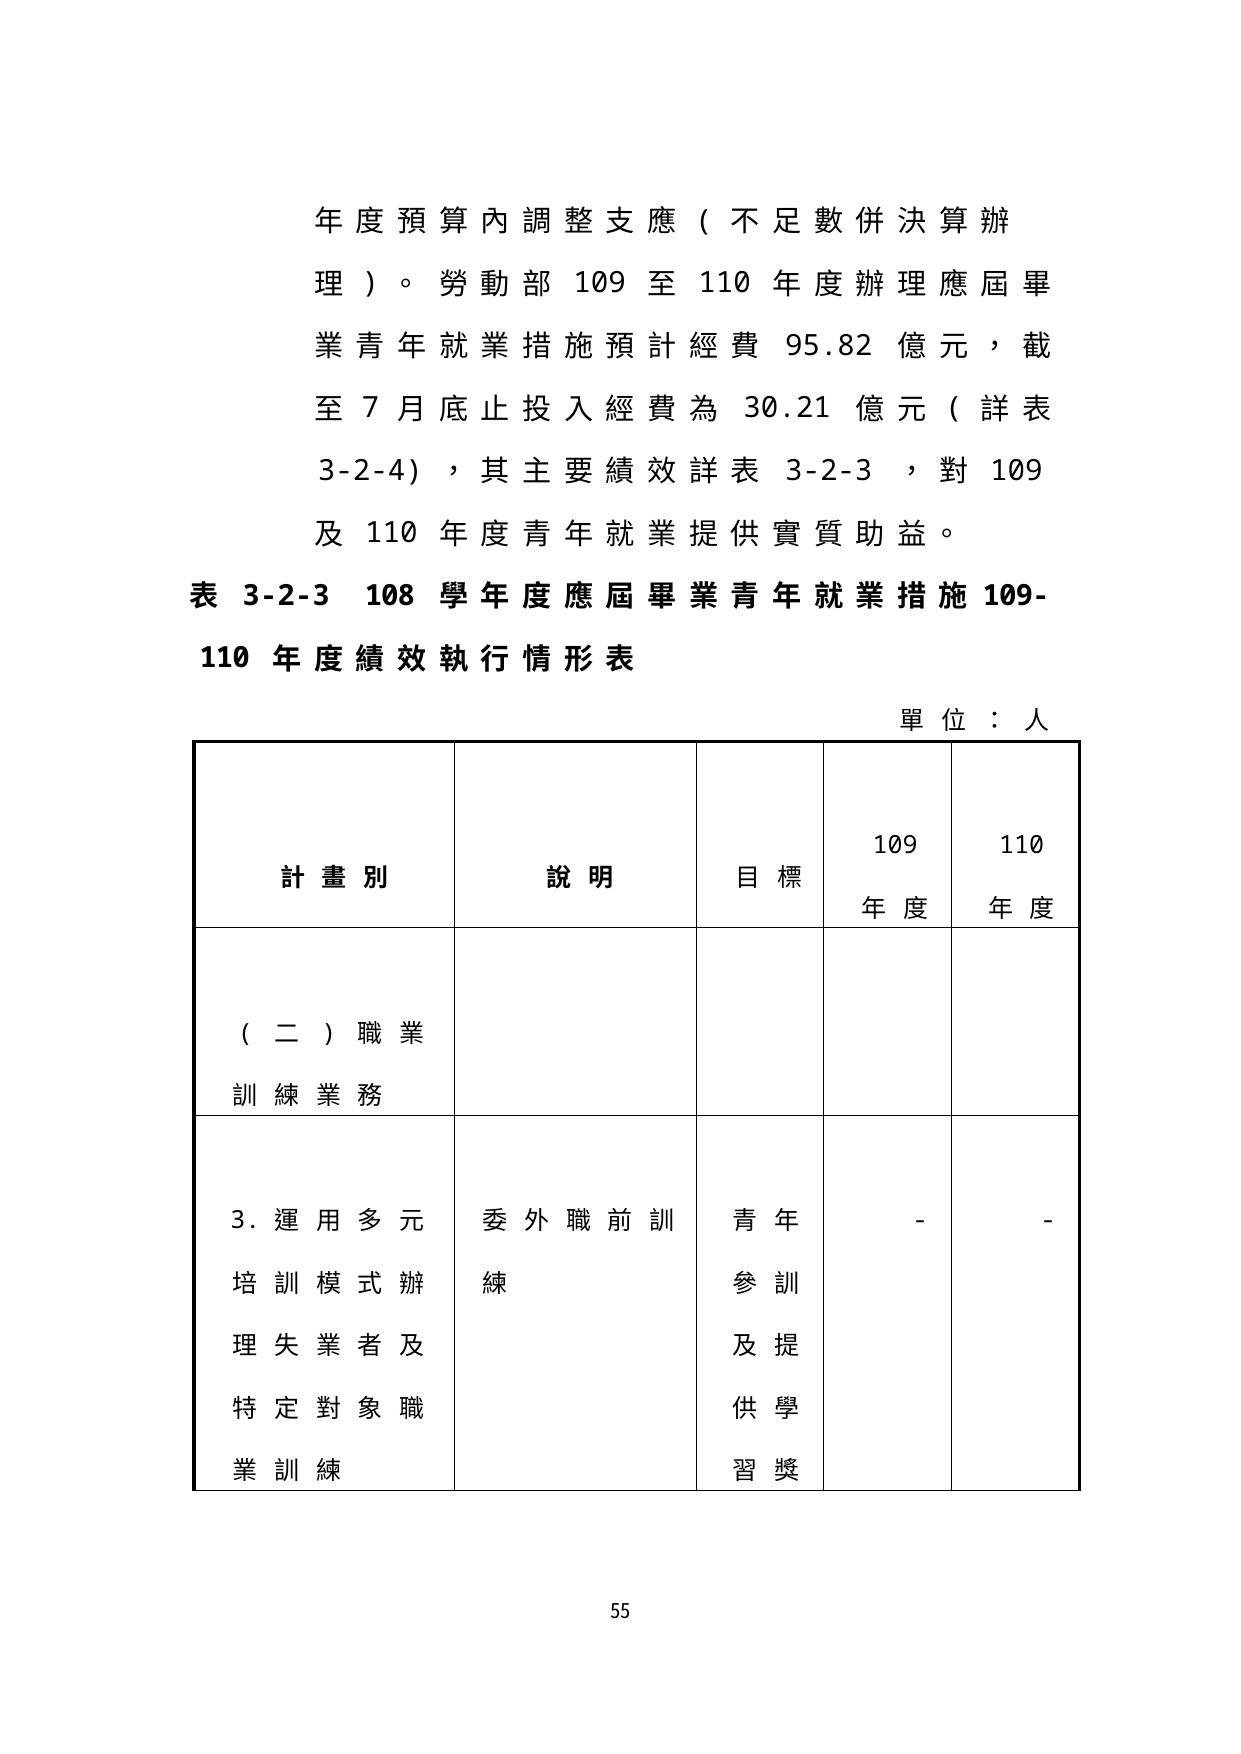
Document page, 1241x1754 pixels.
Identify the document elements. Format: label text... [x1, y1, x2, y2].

table_cell [455, 928, 696, 1115]
table_cell [824, 928, 951, 1115]
table_cell 3.運用多元培訓模式辦理失業者及特定對象職業訓練 [196, 1116, 454, 1490]
table_header 計畫別 [196, 743, 454, 927]
table_cell - [824, 1116, 951, 1490]
table_header 110年度 [952, 743, 1078, 927]
text 自110年5月19日起全國進入三級警戒，部分原可能投入國內產業之應屆畢業青年，需面臨此波就業市場之逆勢困境，勞動部賡續推動應屆畢業青年就業措施，除延續既有措施外，新增「110年青年就業獎勵計畫」(經費需求約4.95億元)，另自110年8月16日起為減輕青年尋職期間經濟壓力，發給尋職津貼至多4次(經費需求約22.5億元)，由就業安定基金於110年度預算內調整支應(不足數併決算辦理)。勞動部109至110年度辦理應屆畢業青年就業措施預計經費95.82億元，截至7月底止投入經費為30.21億元(詳表3-2-4)，其主要績效詳表3-2-3，對109及110年度青年就業提供實質助益。 [271, 177, 1058, 552]
table_header 目標 [697, 743, 823, 927]
table_header 109年度 [824, 743, 951, 927]
text 表3-2-3 108學年度應屆畢業青年就業措施109-110年度績效執行情形表 [183, 552, 1058, 677]
table_cell [697, 928, 823, 1115]
table_header 說明 [455, 743, 696, 927]
table_cell - [952, 1116, 1078, 1490]
table_cell [952, 928, 1078, 1115]
table_cell 委外職前訓練 [455, 1116, 696, 1490]
text 單位：人 [242, 677, 1058, 740]
table_cell (二)職業訓練業務 [196, 928, 454, 1115]
table_cell 青年參訓及提供學習獎 [697, 1116, 823, 1490]
